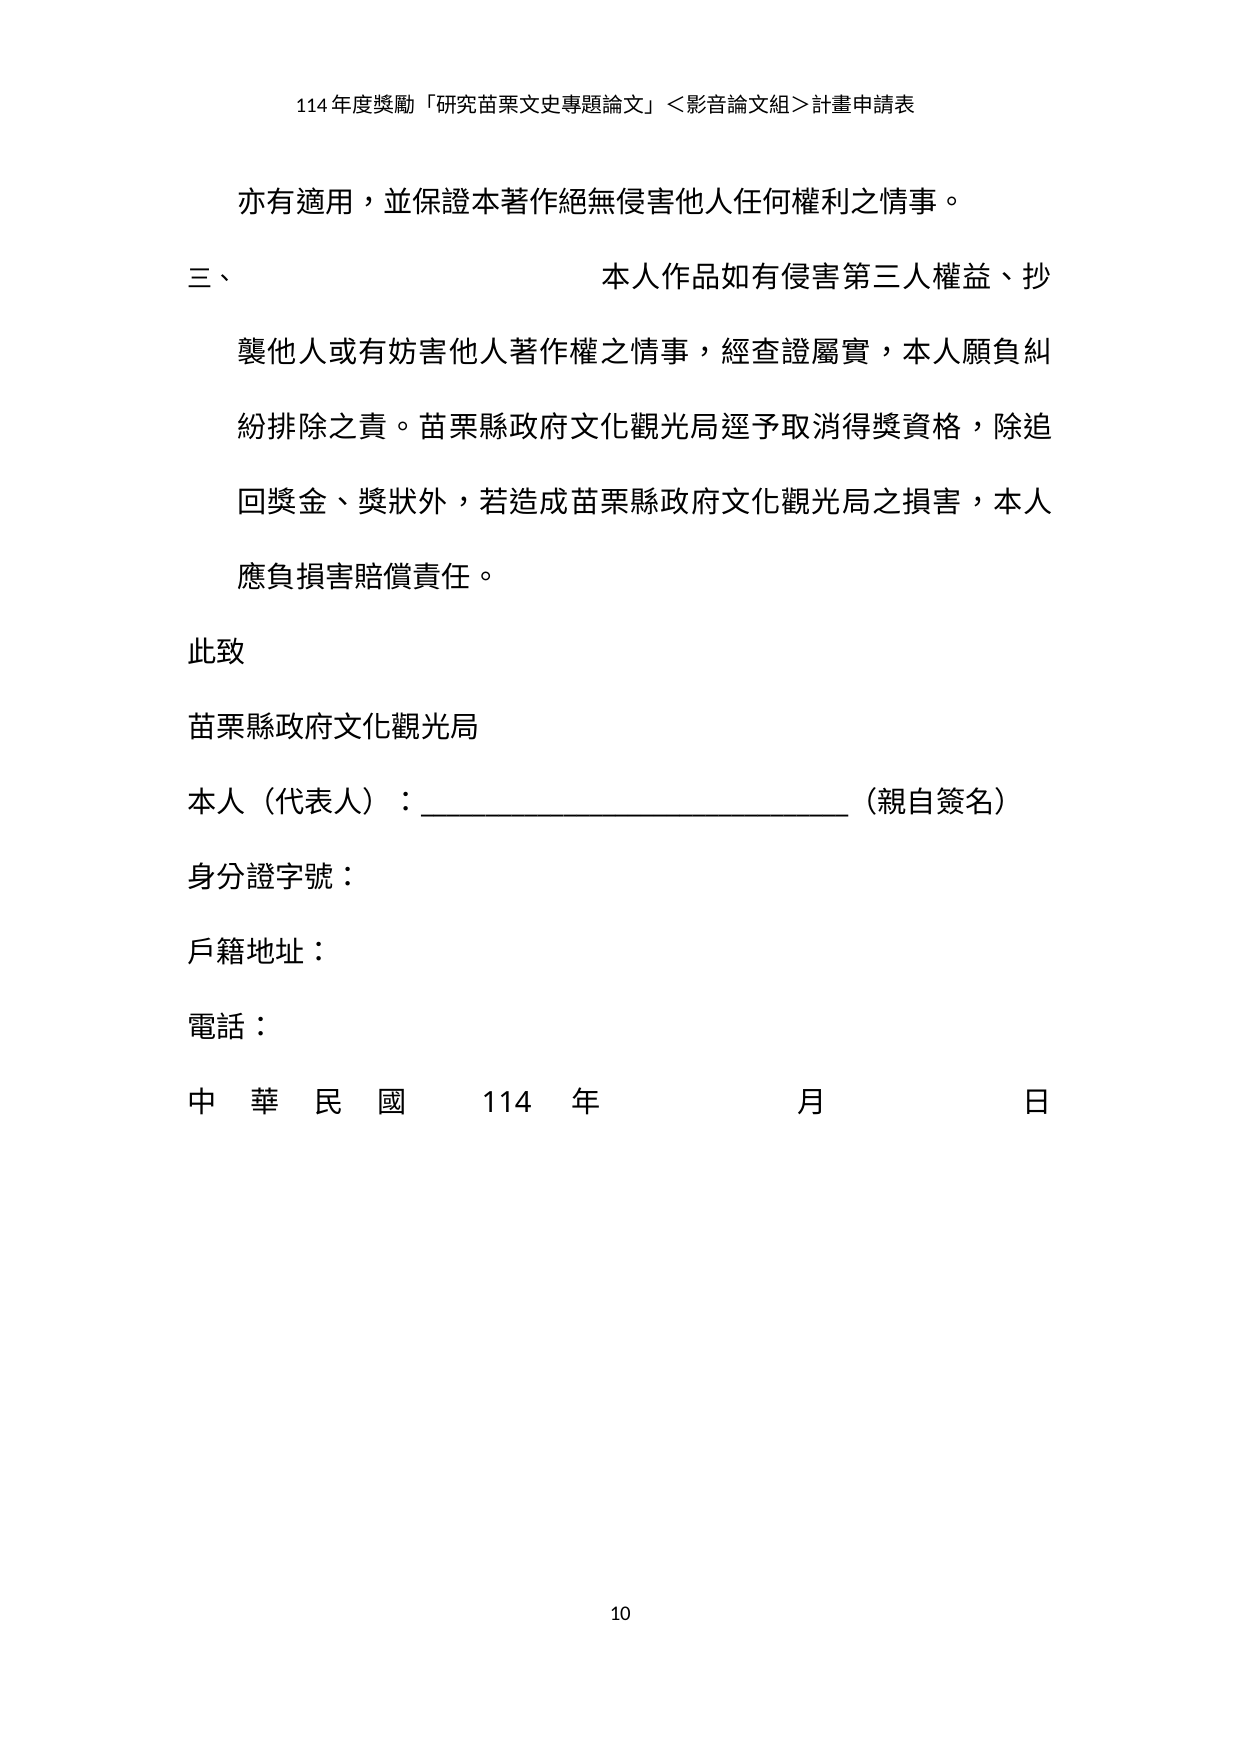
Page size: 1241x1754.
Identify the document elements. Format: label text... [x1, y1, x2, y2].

list 亦有適用，並保證本著作絕無侵害他人任何權利之情事。 [187, 162, 1053, 237]
text 戶籍地址： [187, 912, 1053, 987]
text 本人（代表人）：_________________________________（親自簽名） [187, 762, 1053, 837]
text 身分證字號： [187, 837, 1053, 912]
text 電話： [187, 987, 1053, 1062]
text 此致 [187, 612, 1053, 687]
text 苗栗縣政府文化觀光局 [187, 687, 1053, 762]
text 中華民國 114年 月 日 [187, 1062, 1053, 1137]
list 本人作品如有侵害第三人權益、抄襲他人或有妨害他人著作權之情事，經查證屬實，本人願負糾紛排除之責。苗栗縣政府文化觀光局逕予取消得獎資格，除追回獎金、獎狀外，若造成苗栗縣政府文化觀光局之損害，本人應負損害賠償責任。 [187, 237, 1053, 612]
